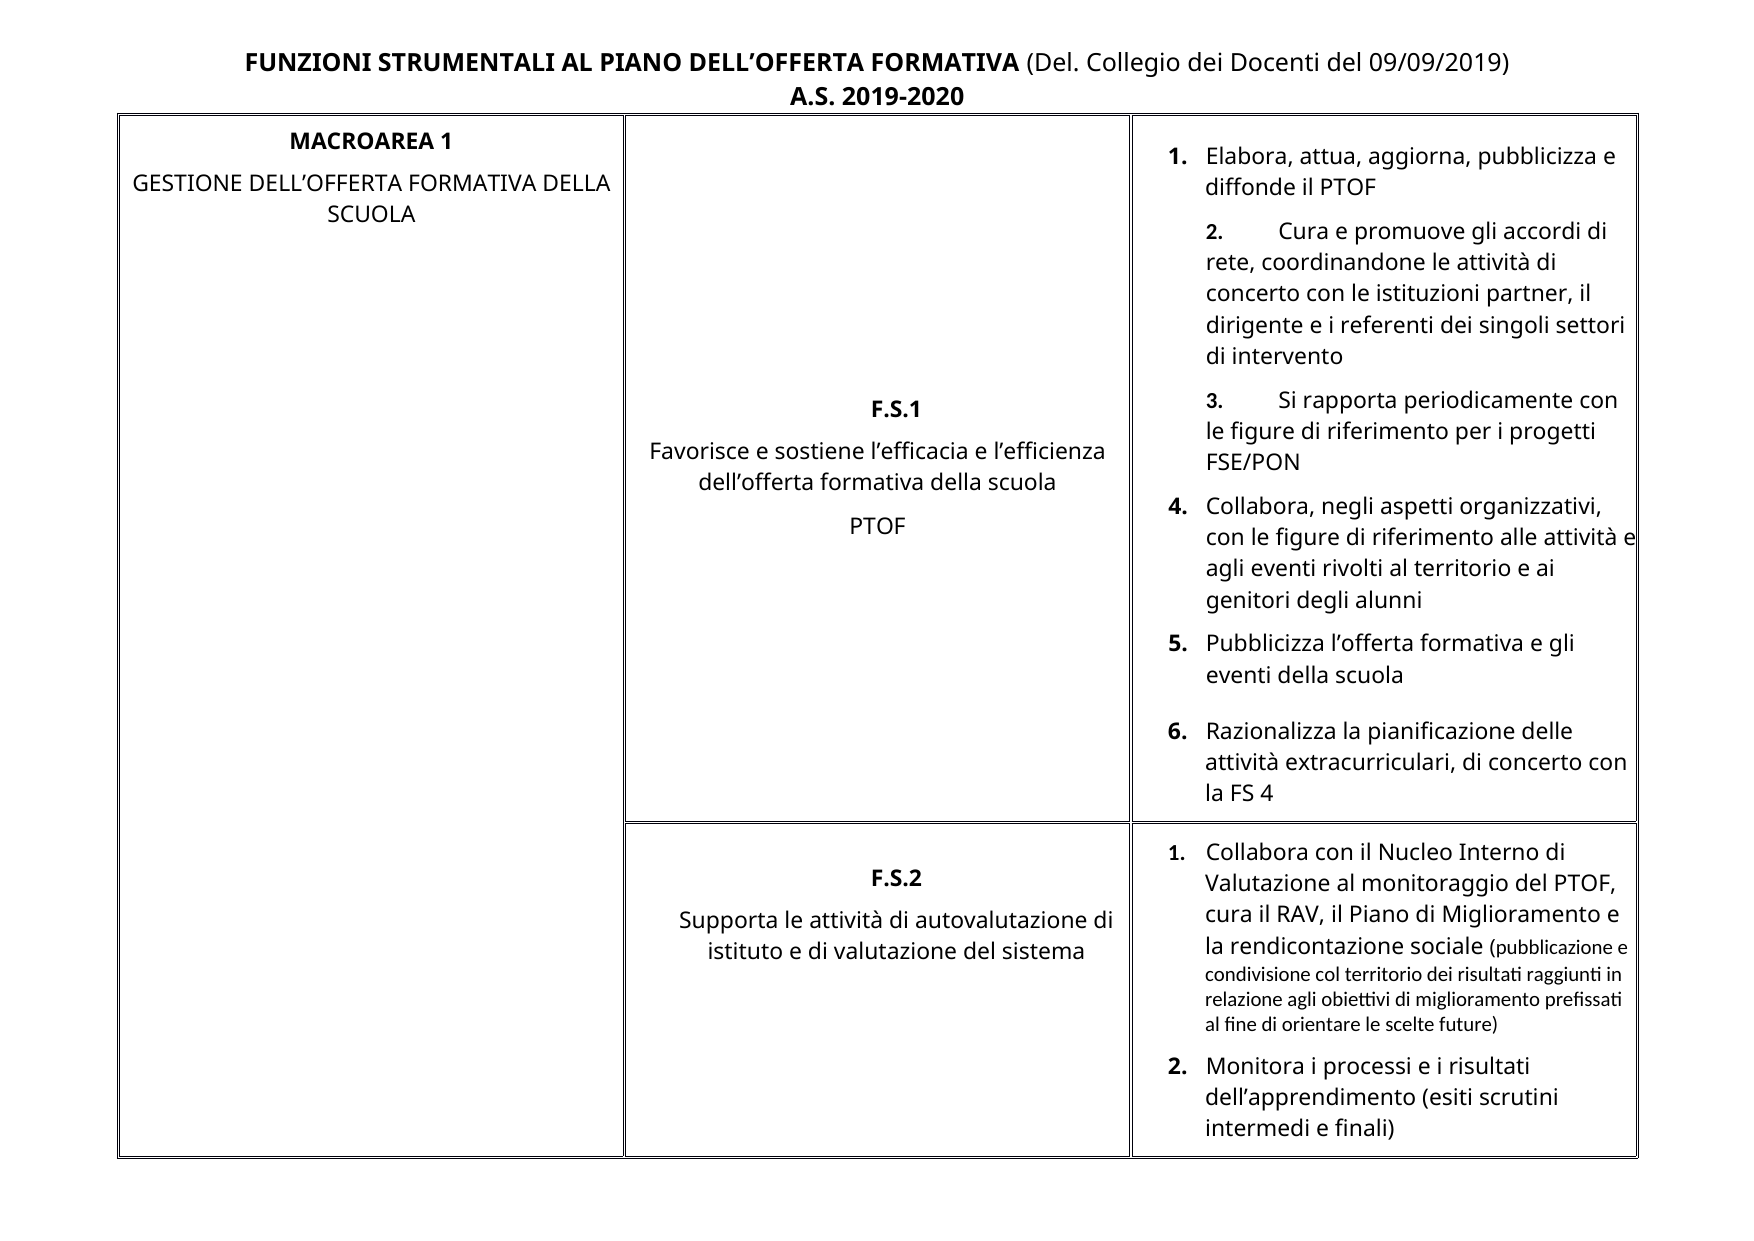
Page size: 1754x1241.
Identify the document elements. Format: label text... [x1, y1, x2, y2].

table_cell F.S.2 Supporta le attività di autovalutazione di istituto e di valutazione del sistema [626, 824, 1129, 1156]
table_header Elabora, attua, aggiorna, pubblicizza e diffonde il PTOF Cura e promuove gli accordi di rete, coordinandone le attività di concerto con le istituzioni partner, il dirigente e i referenti dei singoli settori di intervento Si rapporta periodicamente con le figure di riferimento per i progetti FSE/PON Collabora, negli aspetti organizzativi, con le figure di riferimento alle attività e agli eventi rivolti al territorio e ai genitori degli alunni Pubblicizza l’offerta formativa e gli eventi della scuola Razionalizza la pianificazione delle attività extracurriculari, di concerto con la FS 4 [1133, 116, 1636, 821]
table_header MACROAREA 1 GESTIONE DELL’OFFERTA FORMATIVA DELLA SCUOLA [120, 116, 623, 1156]
table_header F.S.1 Favorisce e sostiene l’efficacia e l’efficienza dell’offerta formativa della scuola PTOF [626, 116, 1129, 821]
text A.S. 2019-2020 [118, 78, 1636, 112]
table_cell Collabora con il Nucleo Interno di Valutazione al monitoraggio del PTOF, cura il RAV, il Piano di Miglioramento e la rendicontazione sociale (pubblicazione e condivisione col territorio dei risultati raggiunti in relazione agli obiettivi di miglioramento prefissati al fine di orientare le scelte future) Monitora i processi e i risultati dell’apprendimento (esiti scrutini intermedi e finali) E’ referente per l’INVALSI, eventualmente per OCSE/PISA Rileva l'indice di soddisfazione di alunni e famiglie rispetto all’Offerta Formativa, attraverso l’elaborazione di specifici strumenti di feedback, e riferisce periodicamente al Collegio e al NIV Monitora il funzionamento generale del sistema istituzione scolastica, attraverso la somministrazione di questionari alle varie componenti della comunità scolastica (monitoraggio di sistema) [1133, 824, 1636, 1156]
text FUNZIONI STRUMENTALI AL PIANO DELL’OFFERTA FORMATIVA (Del. Collegio dei Docenti del 09/09/2019) [118, 44, 1636, 78]
